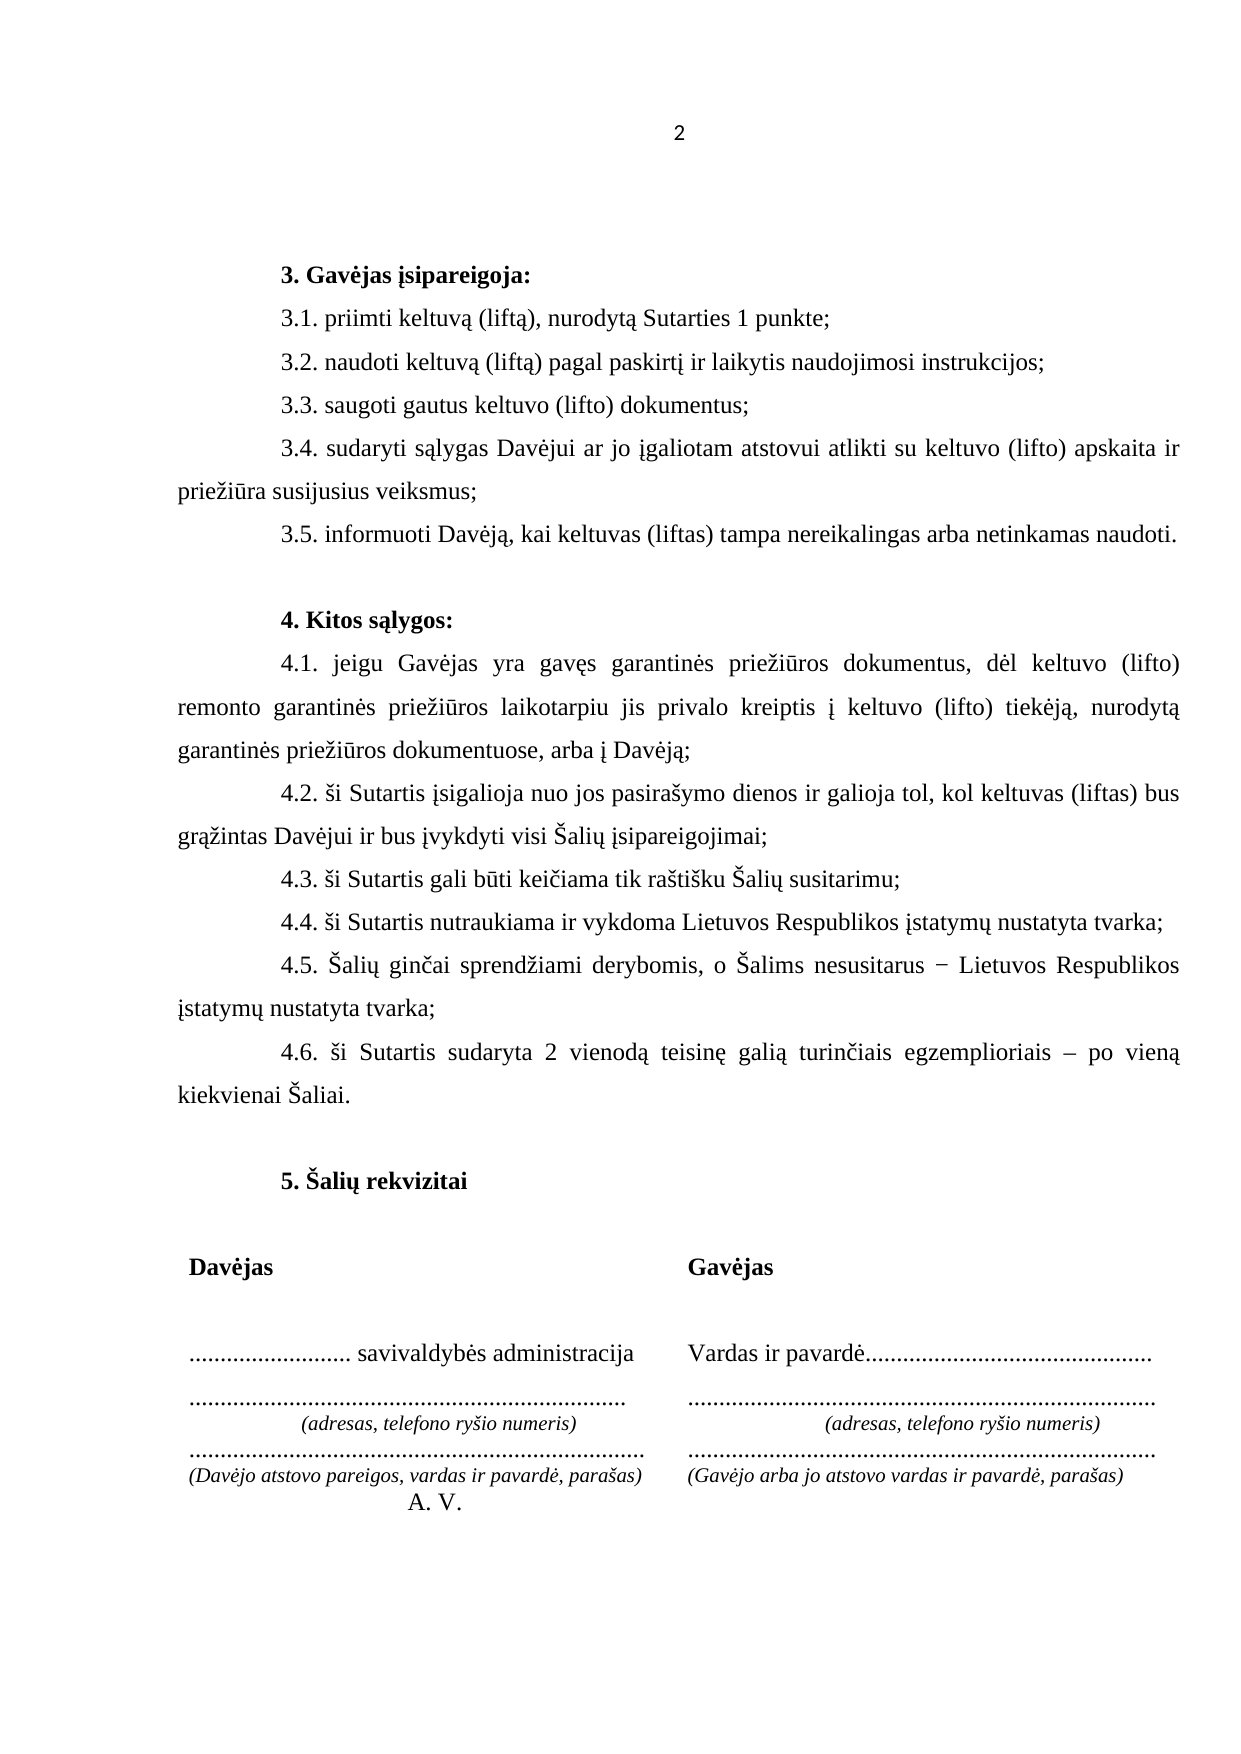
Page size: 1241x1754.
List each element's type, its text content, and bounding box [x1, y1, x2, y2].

text 3.2. naudoti keltuvą (liftą) pagal paskirtį ir laikytis naudojimosi instrukcijos; [177, 347, 1181, 375]
text 3. Gavėjas įsipareigoja: [177, 260, 1181, 289]
text 4.6. ši Sutartis sudaryta 2 vienodą teisinę galią turinčiais egzemplioriais – po vieną kiekvienai Šaliai. [177, 1037, 1181, 1108]
text 4.1. jeigu Gavėjas yra gavęs garantinės priežiūros dokumentus, dėl keltuvo (lifto) remonto garantinės priežiūros laikotarpiu jis privalo kreiptis į keltuvo (lifto) tiekėją, nurodytą garantinės priežiūros dokumentuose, arba į Davėją; [177, 648, 1181, 763]
text 3.4. sudaryti sąlygas Davėjui ar jo įgaliotam atstovui atlikti su keltuvo (lifto) apskaita ir priežiūra susijusius veiksmus; [177, 433, 1181, 505]
table_header Gavėjas Vardas ir pavardė.............................................. ........................................................................... (adresas, telefono ryšio numeris) ........................................................................... (Gavėjo arba jo atstovo vardas ir pavardė, parašas) [676, 1209, 1201, 1516]
text 5. Šalių rekvizitai [177, 1166, 1181, 1195]
text 4.4. ši Sutartis nutraukiama ir vykdoma Lietuvos Respublikos įstatymų nustatyta tvarka; [177, 907, 1181, 936]
text 3.5. informuoti Davėją, kai keltuvas (liftas) tampa nereikalingas arba netinkamas naudoti. [177, 519, 1181, 548]
text 4.3. ši Sutartis gali būti keičiama tik raštišku Šalių susitarimu; [177, 864, 1181, 893]
table_header Davėjas .......................... savivaldybės administracija ...................................................................... (adresas, telefono ryšio numeris) ......................................................................... (Davėjo atstovo pareigos, vardas ir pavardė, parašas) A. V. [177, 1209, 676, 1516]
text 3.3. saugoti gautus keltuvo (lifto) dokumentus; [177, 390, 1181, 418]
text 3.1. priimti keltuvą (liftą), nurodytą Sutarties 1 punkte; [177, 303, 1181, 332]
text 4.5. Šalių ginčai sprendžiami derybomis, o Šalims nesusitarus − Lietuvos Respublikos įstatymų nustatyta tvarka; [177, 950, 1181, 1022]
text 4. Kitos sąlygos: [177, 605, 1181, 634]
text 4.2. ši Sutartis įsigalioja nuo jos pasirašymo dienos ir galioja tol, kol keltuvas (liftas) bus grąžintas Davėjui ir bus įvykdyti visi Šalių įsipareigojimai; [177, 778, 1181, 850]
